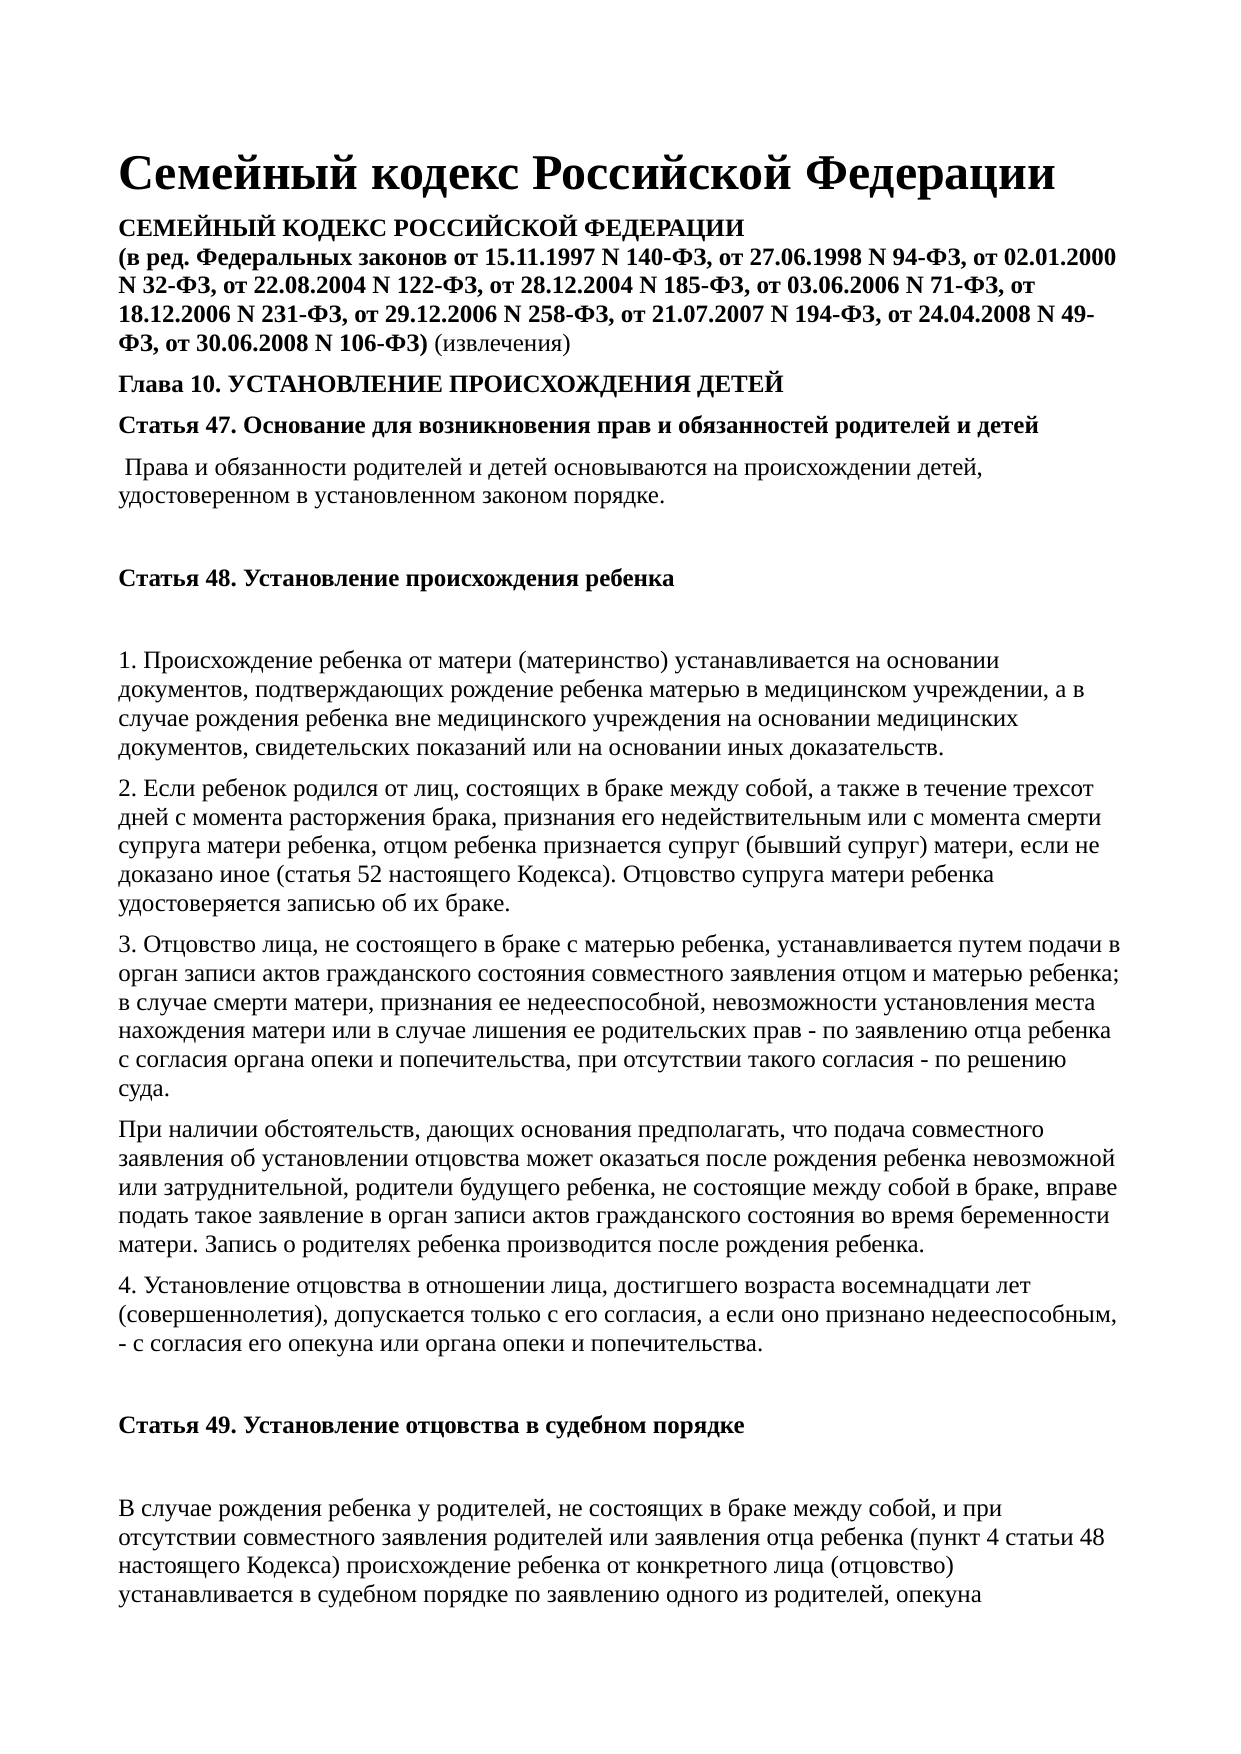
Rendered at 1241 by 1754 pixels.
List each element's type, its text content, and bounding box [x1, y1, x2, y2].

text СЕМЕЙНЫЙ КОДЕКС РОССИЙСКОЙ ФЕДЕРАЦИИ (в ред. Федеральных законов от 15.11.1997 N 140-ФЗ, от 27.06.1998 N 94-ФЗ, от 02.01.2000 N 32-ФЗ, от 22.08.2004 N 122-ФЗ, от 28.12.2004 N 185-ФЗ, от 03.06.2006 N 71-ФЗ, от 18.12.2006 N 231-ФЗ, от 29.12.2006 N 258-ФЗ, от 21.07.2007 N 194-ФЗ, от 24.04.2008 N 49-ФЗ, от 30.06.2008 N 106-ФЗ) (извлечения) [118, 213, 1122, 357]
text При наличии обстоятельств, дающих основания предполагать, что подача совместного заявления об установлении отцовства может оказаться после рождения ребенка невозможной или затруднительной, родители будущего ребенка, не состоящие между собой в браке, вправе подать такое заявление в орган записи актов гражданского состояния во время беременности матери. Запись о родителях ребенка производится после рождения ребенка. [118, 1114, 1122, 1258]
text Статья 49. Установление отцовства в судебном порядке [118, 1411, 1122, 1439]
text Права и обязанности родителей и детей основываются на происхождении детей, удостоверенном в установленном законом порядке. [118, 452, 1122, 509]
text В случае рождения ребенка у родителей, не состоящих в браке между собой, и при отсутствии совместного заявления родителей или заявления отца ребенка (пункт 4 статьи 48 настоящего Кодекса) происхождение ребенка от конкретного лица (отцовство) устанавливается в судебном порядке по заявлению одного из родителей, опекуна [118, 1493, 1122, 1608]
subtitle Семейный кодекс Российской Федерации [118, 143, 1122, 201]
text 2. Если ребенок родился от лиц, состоящих в браке между собой, а также в течение трехсот дней с момента расторжения брака, признания его недействительным или с момента смерти супруга матери ребенка, отцом ребенка признается супруг (бывший супруг) матери, если не доказано иное (статья 52 настоящего Кодекса). Отцовство супруга матери ребенка удостоверяется записью об их браке. [118, 773, 1122, 917]
text 4. Установление отцовства в отношении лица, достигшего возраста восемнадцати лет (совершеннолетия), допускается только с его согласия, а если оно признано недееспособным, - с согласия его опекуна или органа опеки и попечительства. [118, 1271, 1122, 1357]
text Статья 47. Основание для возникновения прав и обязанностей родителей и детей [118, 411, 1122, 439]
text 3. Отцовство лица, не состоящего в браке с матерью ребенка, устанавливается путем подачи в орган записи актов гражданского состояния совместного заявления отцом и матерью ребенка; в случае смерти матери, признания ее недееспособной, невозможности установления места нахождения матери или в случае лишения ее родительских прав - по заявлению отца ребенка с согласия органа опеки и попечительства, при отсутствии такого согласия - по решению суда. [118, 929, 1122, 1102]
text 1. Происхождение ребенка от матери (материнство) устанавливается на основании документов, подтверждающих рождение ребенка матерью в медицинском учреждении, а в случае рождения ребенка вне медицинского учреждения на основании медицинских документов, свидетельских показаний или на основании иных доказательств. [118, 646, 1122, 761]
text Статья 48. Установление происхождения ребенка [118, 563, 1122, 592]
text Глава 10. УСТАНОВЛЕНИЕ ПРОИСХОЖДЕНИЯ ДЕТЕЙ [118, 369, 1122, 398]
